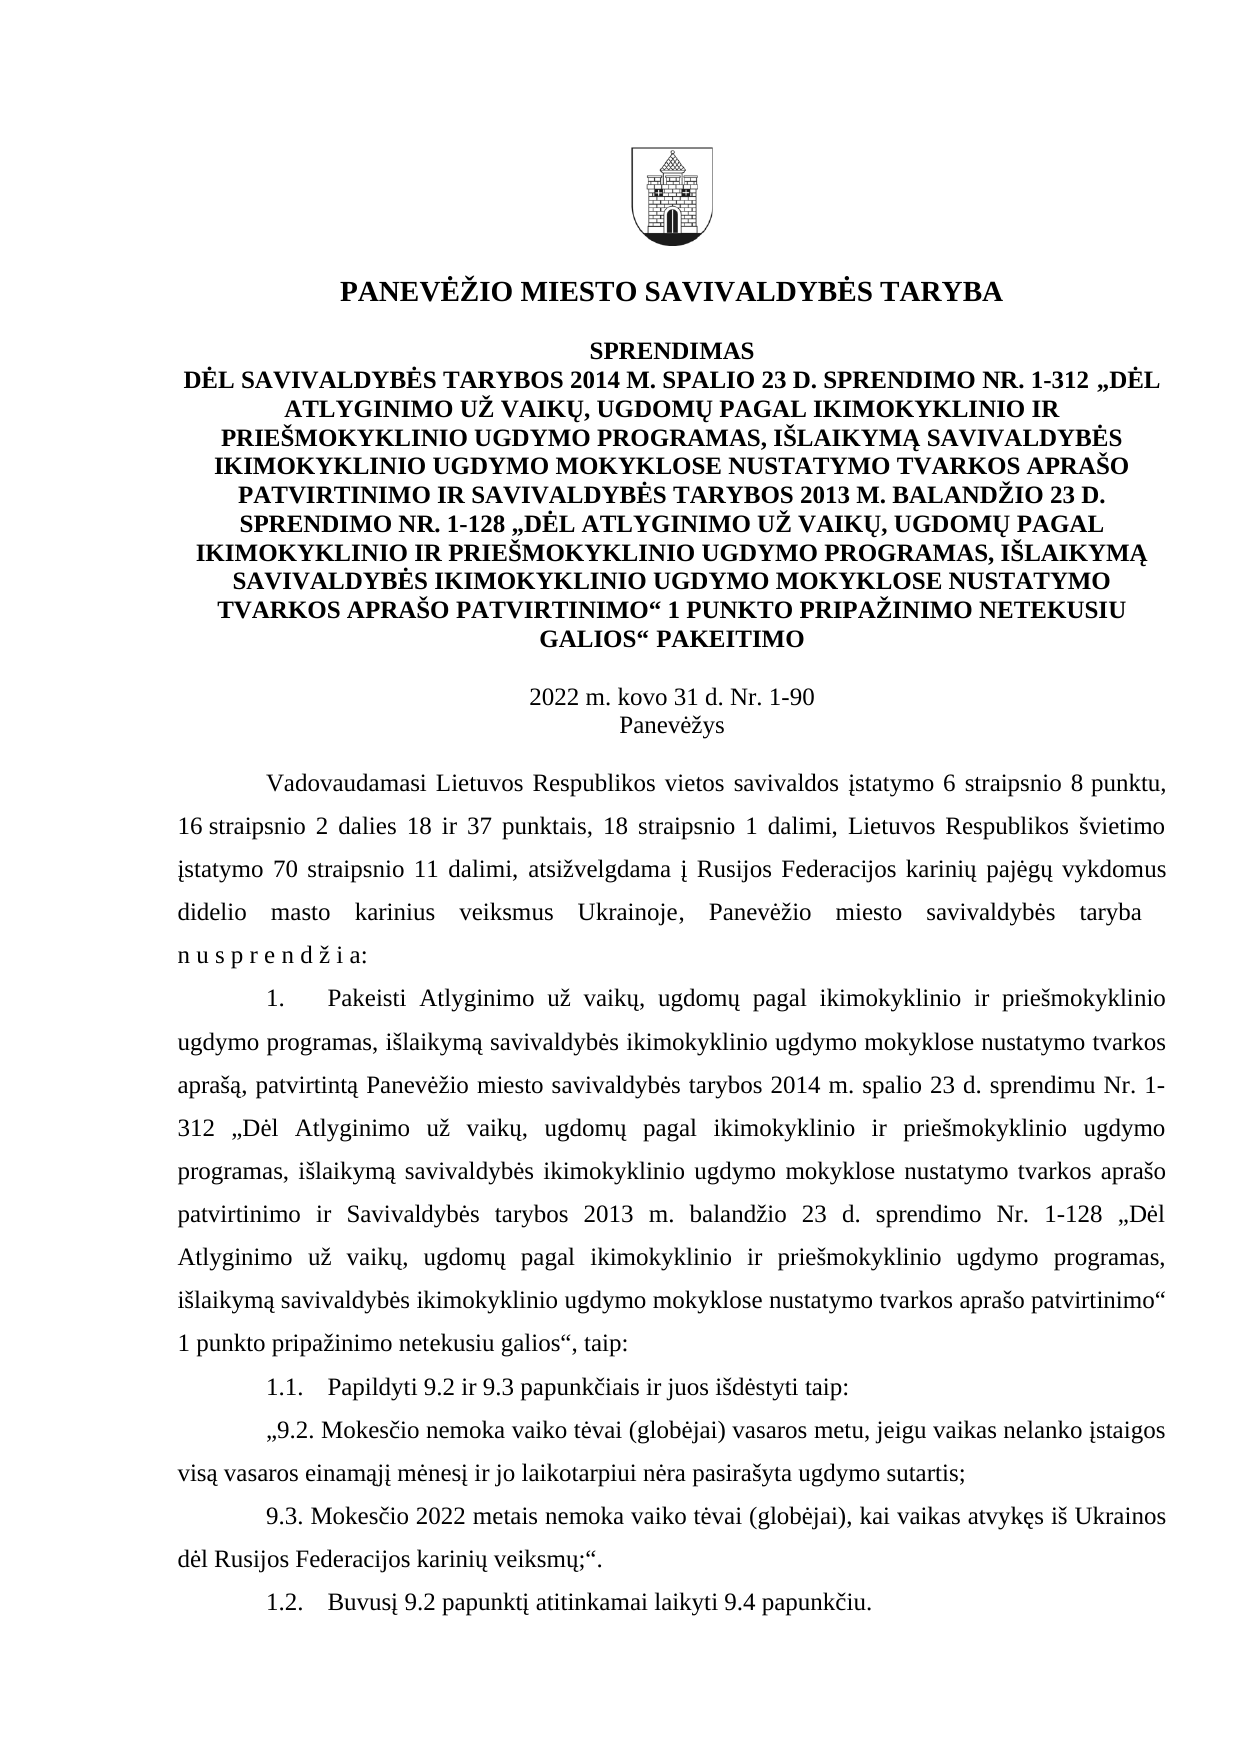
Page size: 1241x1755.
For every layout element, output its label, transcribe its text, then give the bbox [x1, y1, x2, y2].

text DĖL SAVIVALDYBĖS TARYBOS 2014 M. SPALIO 23 D. SPRENDIMO NR. 1-312 „DĖL ATLYGINIMO UŽ VAIKŲ, UGDOMŲ PAGAL IKIMOKYKLINIO IR PRIEŠMOKYKLINIO UGDYMO PROGRAMAS, IŠLAIKYMĄ SAVIVALDYBĖS IKIMOKYKLINIO UGDYMO MOKYKLOSE NUSTATYMO TVARKOS APRAŠO PATVIRTINIMO IR SAVIVALDYBĖS TARYBOS 2013 M. BALANDŽIO 23 D. SPRENDIMO NR. 1-128 „DĖL ATLYGINIMO UŽ VAIKŲ, UGDOMŲ PAGAL IKIMOKYKLINIO IR PRIEŠMOKYKLINIO UGDYMO PROGRAMAS, IŠLAIKYMĄ SAVIVALDYBĖS IKIMOKYKLINIO UGDYMO MOKYKLOSE NUSTATYMO TVARKOS APRAŠO PATVIRTINIMO“ 1 PUNKTO PRIPAŽINIMO NETEKUSIU GALIOS“ PAKEITIMO [177, 365, 1167, 653]
text 1.2. Buvusį 9.2 papunktį atitinkamai laikyti 9.4 papunkčiu. [177, 1587, 1167, 1616]
text „9.2. Mokesčio nemoka vaiko tėvai (globėjai) vasaros metu, jeigu vaikas nelanko įstaigos visą vasaros einamąjį mėnesį ir jo laikotarpiui nėra pasirašyta ugdymo sutartis; [177, 1415, 1167, 1487]
text Vadovaudamasi Lietuvos Respublikos vietos savivaldos įstatymo 6 straipsnio 8 punktu, 16 straipsnio 2 dalies 18 ir 37 punktais, 18 straipsnio 1 dalimi, Lietuvos Respublikos švietimo įstatymo 70 straipsnio 11 dalimi, atsižvelgdama į Rusijos Federacijos karinių pajėgų vykdomus didelio masto karinius veiksmus Ukrainoje, Panevėžio miesto savivaldybės taryba n u s p r e n d ž i a: [177, 768, 1167, 969]
text 2022 m. kovo 31 d. Nr. 1-90 [177, 682, 1167, 710]
text 9.3. Mokesčio 2022 metais nemoka vaiko tėvai (globėjai), kai vaikas atvykęs iš Ukrainos dėl Rusijos Federacijos karinių veiksmų;“. [177, 1501, 1167, 1573]
subtitle Panevėžys [177, 710, 1167, 739]
subtitle SPRENDIMAS [177, 336, 1167, 365]
text PANEVĖŽIO MIESTO SAVIVALDYBĖS TARYBA [177, 274, 1167, 308]
text 1.1. Papildyti 9.2 ir 9.3 papunkčiais ir juos išdėstyti taip: [177, 1372, 1167, 1400]
text 1. Pakeisti Atlyginimo už vaikų, ugdomų pagal ikimokyklinio ir priešmokyklinio ugdymo programas, išlaikymą savivaldybės ikimokyklinio ugdymo mokyklose nustatymo tvarkos aprašą, patvirtintą Panevėžio miesto savivaldybės tarybos 2014 m. spalio 23 d. sprendimu Nr. 1-312 „Dėl Atlyginimo už vaikų, ugdomų pagal ikimokyklinio ir priešmokyklinio ugdymo programas, išlaikymą savivaldybės ikimokyklinio ugdymo mokyklose nustatymo tvarkos aprašo patvirtinimo ir Savivaldybės tarybos 2013 m. balandžio 23 d. sprendimo Nr. 1-128 „Dėl Atlyginimo už vaikų, ugdomų pagal ikimokyklinio ir priešmokyklinio ugdymo programas, išlaikymą savivaldybės ikimokyklinio ugdymo mokyklose nustatymo tvarkos aprašo patvirtinimo“ 1 punkto pripažinimo netekusiu galios“, taip: [177, 983, 1167, 1357]
